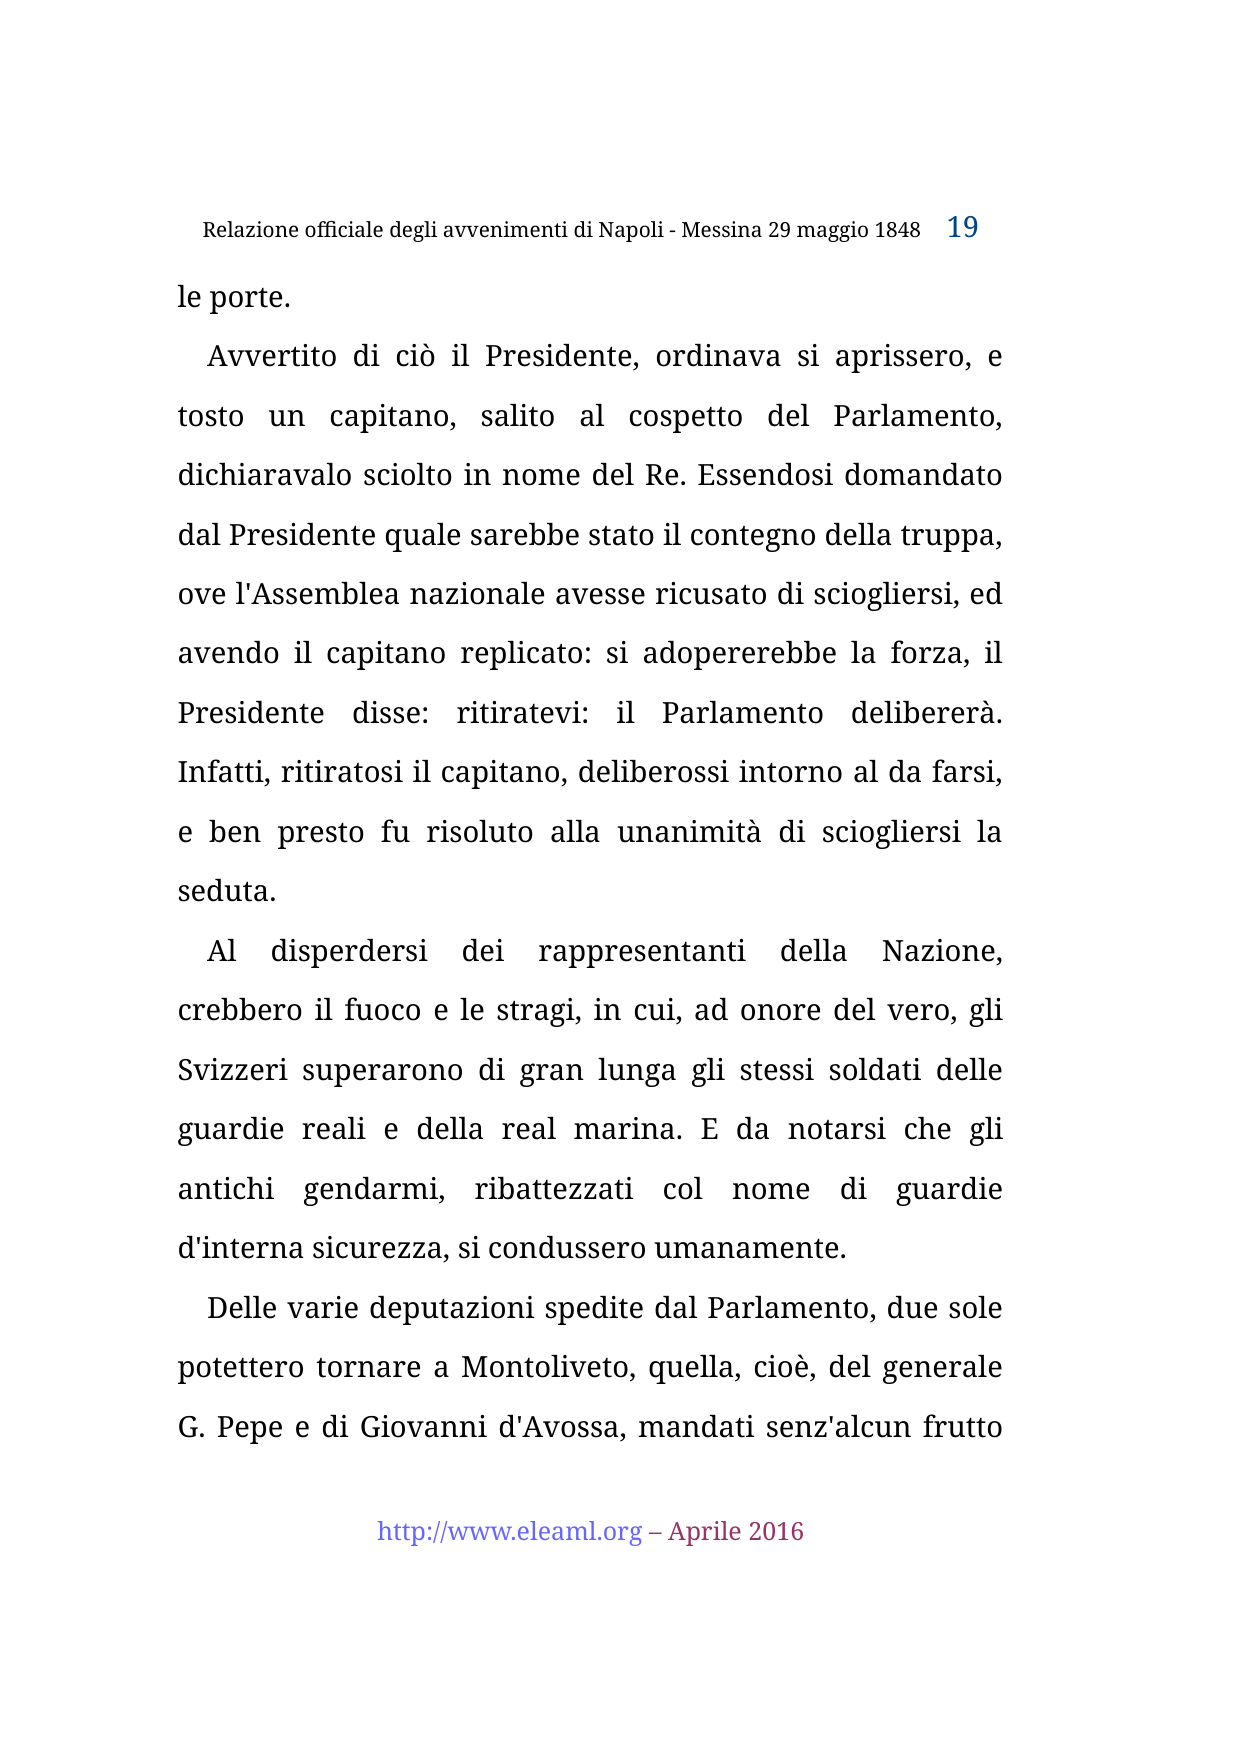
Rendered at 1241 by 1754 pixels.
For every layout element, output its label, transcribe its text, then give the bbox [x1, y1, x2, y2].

text Avvertito di ciò il Presidente, ordinava si aprissero, e tosto un capitano, salito al cospetto del Parlamento, dichiaravalo sciolto in nome del Re. Essendosi domandato dal Presidente quale sarebbe stato il contegno della truppa, ove l'Assemblea nazionale avesse ricusato di sciogliersi, ed avendo il capitano replicato: si adopererebbe la forza, il Presidente disse: ritiratevi: il Parlamento delibererà. Infatti, ritiratosi il capitano, deliberossi intorno al da farsi, e ben presto fu risoluto alla unanimità di sciogliersi la seduta. [177, 335, 1004, 910]
text Delle varie deputazioni spedite dal Parlamento, due sole potettero tornare a Montoliveto, quella, cioè, del generale G. Pepe e di Giovanni d'Avossa, mandati senz'alcun frutto [177, 1287, 1004, 1446]
text le porte. [177, 276, 1004, 316]
text Al disperdersi dei rappresentanti della Nazione, crebbero il fuoco e le stragi, in cui, ad onore del vero, gli Svizzeri superarono di gran lunga gli stessi soldati delle guardie reali e della real marina. E da notarsi che gli antichi gendarmi, ribattezzati col nome di guardie d'interna sicurezza, si condussero umanamente. [177, 930, 1004, 1267]
